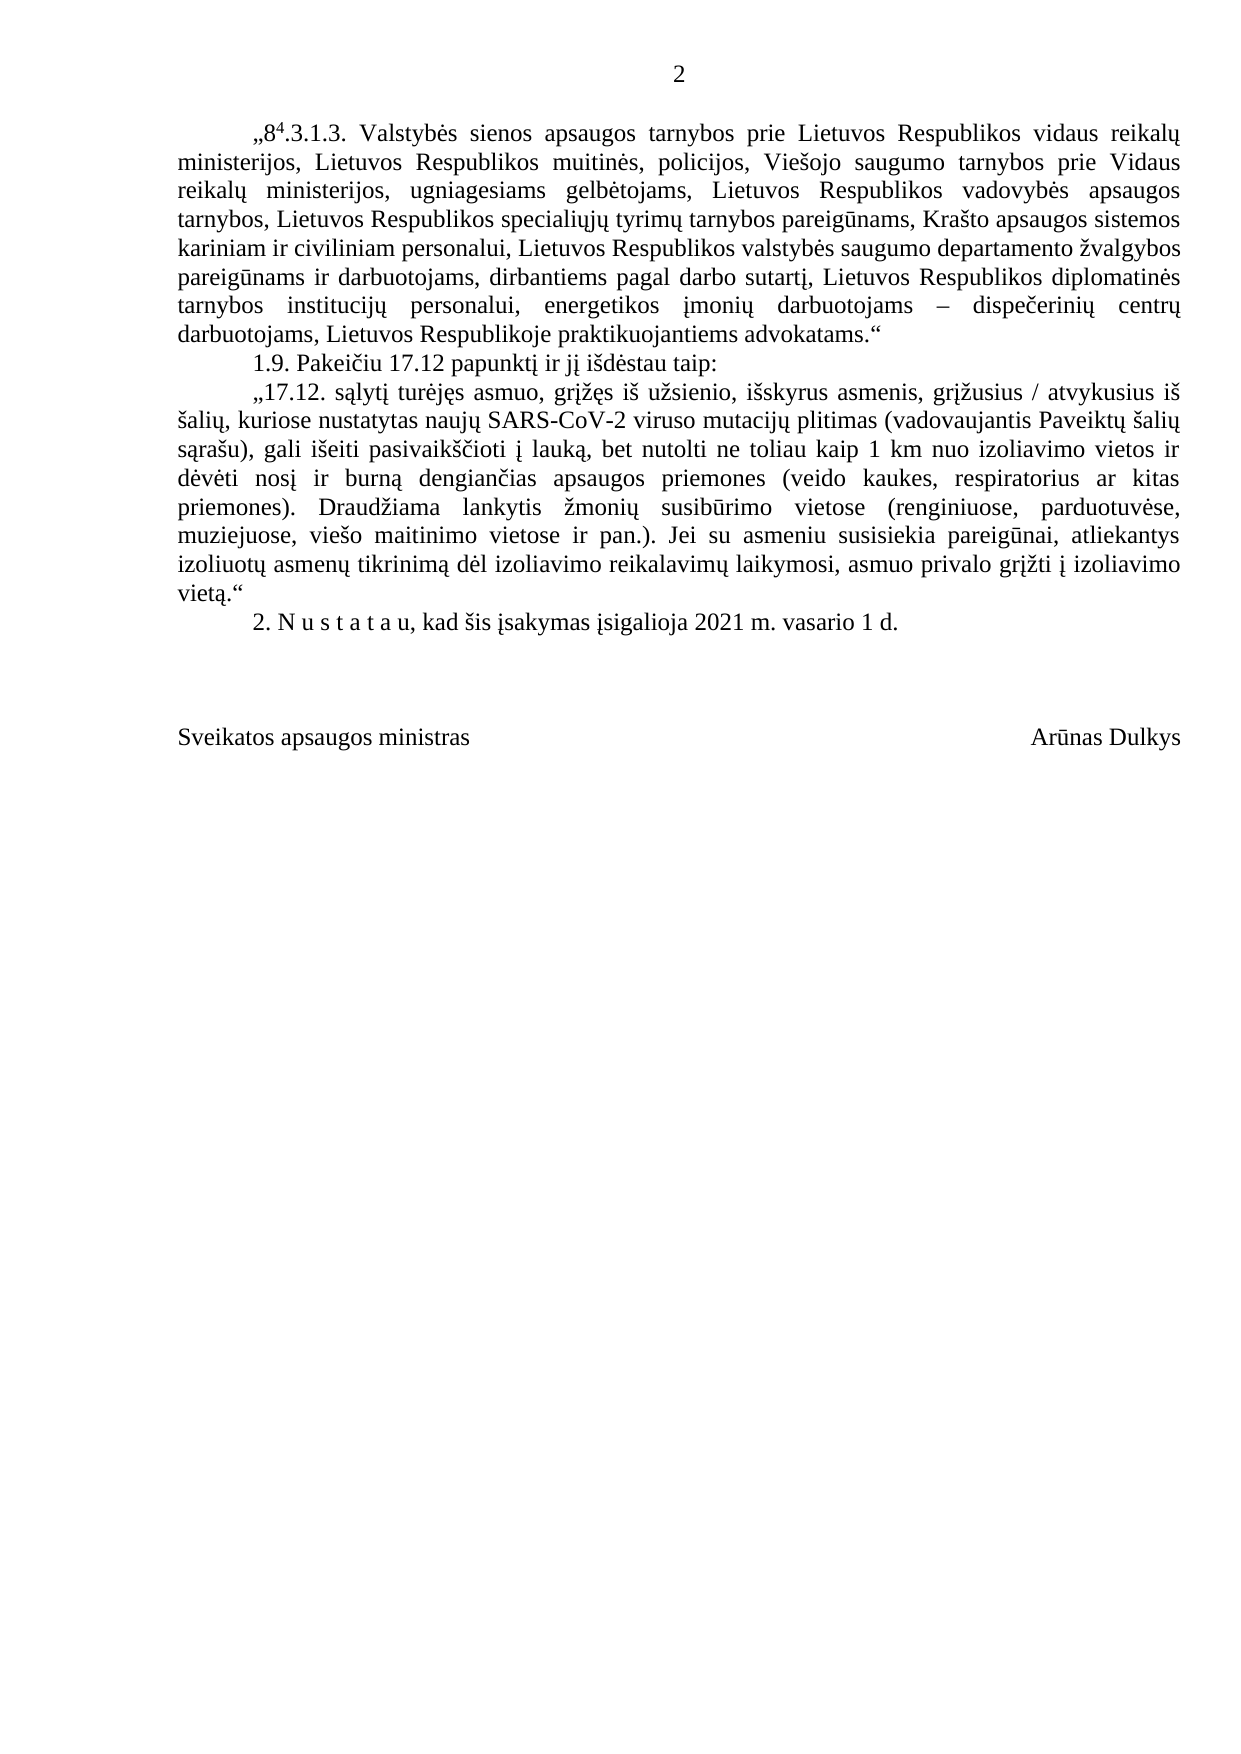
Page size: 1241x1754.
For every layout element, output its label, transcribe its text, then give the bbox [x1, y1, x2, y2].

text 2. N u s t a t a u, kad šis įsakymas įsigalioja 2021 m. vasario 1 d. [177, 607, 1181, 636]
text Sveikatos apsaugos ministras Arūnas Dulkys [177, 722, 1181, 751]
text „84.3.1.3. Valstybės sienos apsaugos tarnybos prie Lietuvos Respublikos vidaus reikalų ministerijos, Lietuvos Respublikos muitinės, policijos, Viešojo saugumo tarnybos prie Vidaus reikalų ministerijos, ugniagesiams gelbėtojams, Lietuvos Respublikos vadovybės apsaugos tarnybos, Lietuvos Respublikos specialiųjų tyrimų tarnybos pareigūnams, Krašto apsaugos sistemos kariniam ir civiliniam personalui, Lietuvos Respublikos valstybės saugumo departamento žvalgybos pareigūnams ir darbuotojams, dirbantiems pagal darbo sutartį, Lietuvos Respublikos diplomatinės tarnybos institucijų personalui, energetikos įmonių darbuotojams – dispečerinių centrų darbuotojams, Lietuvos Respublikoje praktikuojantiems advokatams.“ [177, 118, 1181, 348]
text „17.12. sąlytį turėjęs asmuo, grįžęs iš užsienio, išskyrus asmenis, grįžusius / atvykusius iš šalių, kuriose nustatytas naujų SARS-CoV-2 viruso mutacijų plitimas (vadovaujantis Paveiktų šalių sąrašu), gali išeiti pasivaikščioti į lauką, bet nutolti ne toliau kaip 1 km nuo izoliavimo vietos ir dėvėti nosį ir burną dengiančias apsaugos priemones (veido kaukes, respiratorius ar kitas priemones). Draudžiama lankytis žmonių susibūrimo vietose (renginiuose, parduotuvėse, muziejuose, viešo maitinimo vietose ir pan.). Jei su asmeniu susisiekia pareigūnai, atliekantys izoliuotų asmenų tikrinimą dėl izoliavimo reikalavimų laikymosi, asmuo privalo grįžti į izoliavimo vietą.“ [177, 377, 1181, 607]
text 1.9. Pakeičiu 17.12 papunktį ir jį išdėstau taip: [177, 348, 1181, 377]
